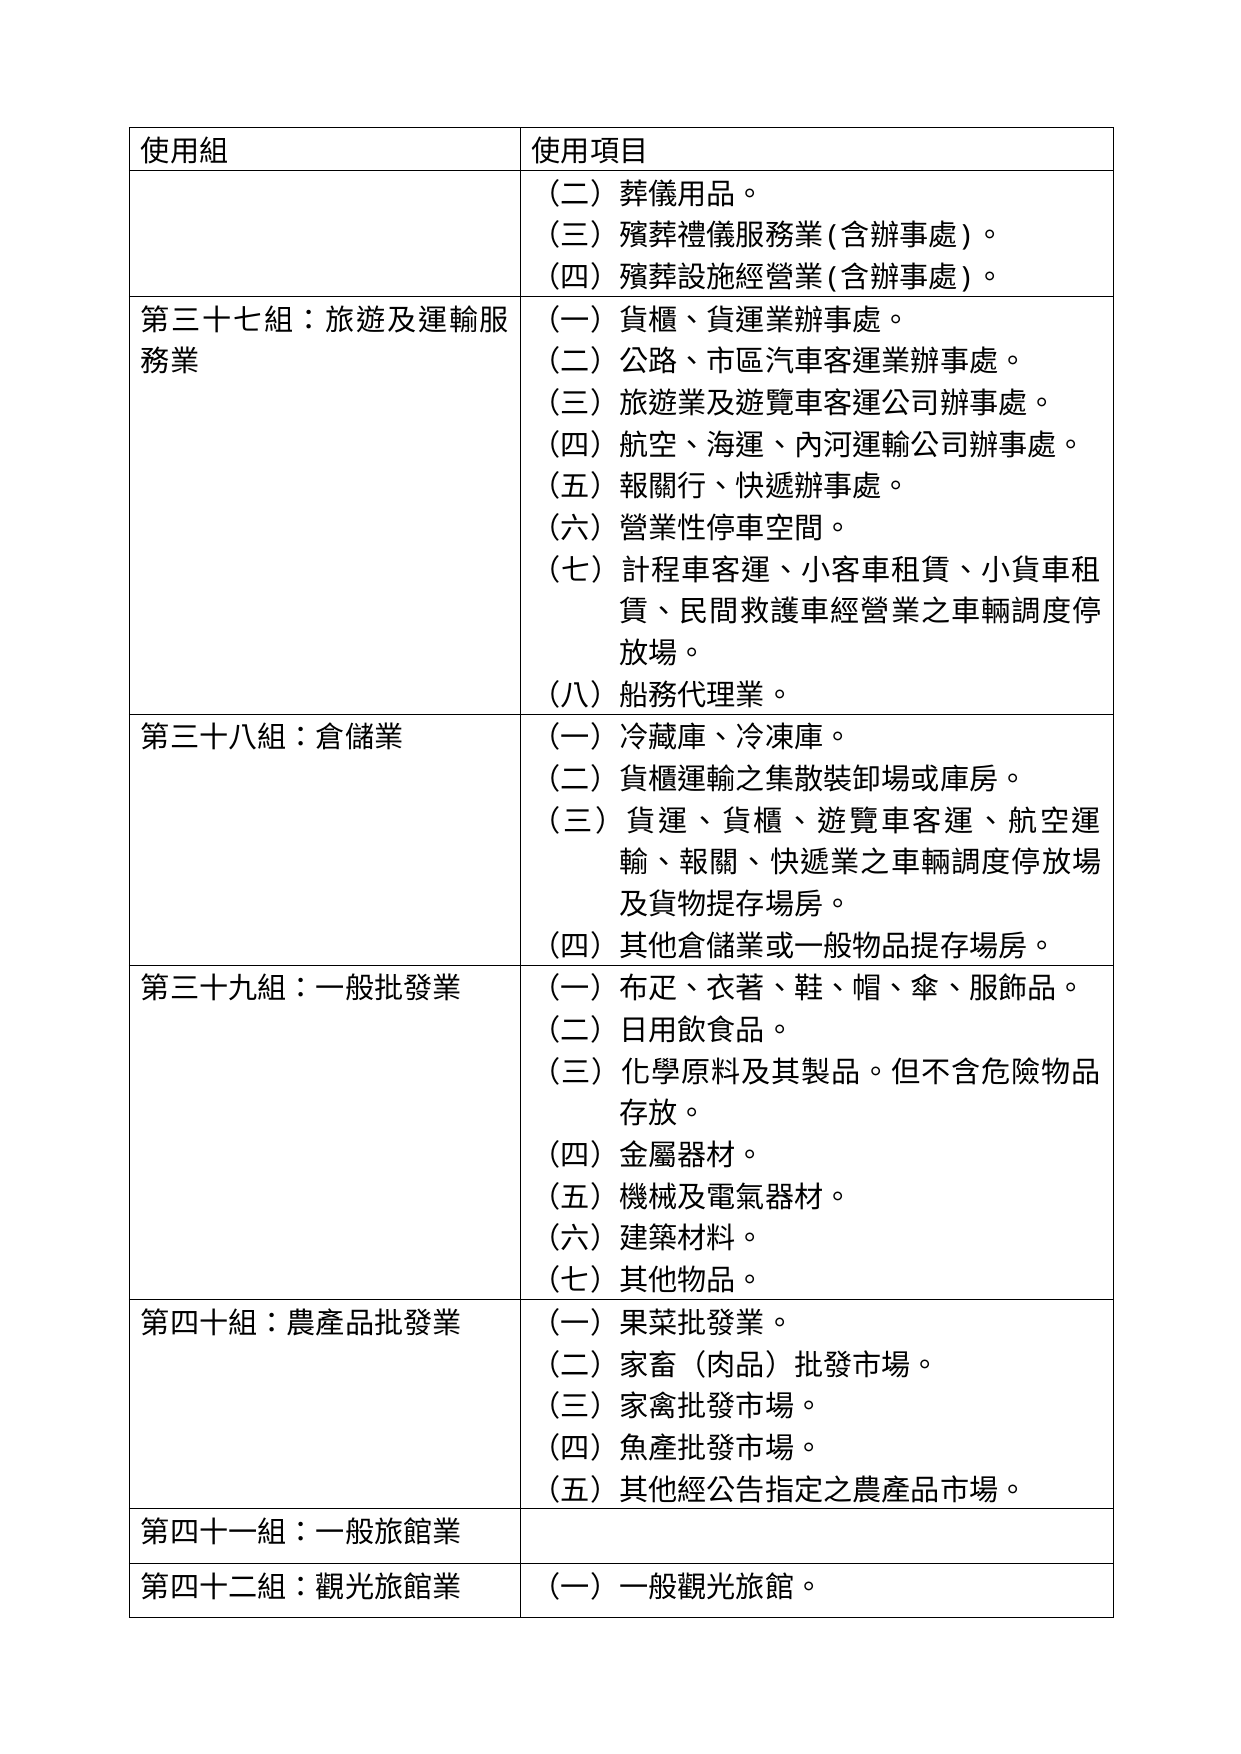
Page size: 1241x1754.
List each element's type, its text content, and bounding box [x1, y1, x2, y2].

table_cell [521, 1509, 1113, 1563]
table_cell [130, 171, 520, 296]
table_cell 第四十一組：一般旅館業 [130, 1509, 520, 1563]
table_cell （一）一般觀光旅館。 [521, 1564, 1113, 1617]
table_cell 第四十組：農產品批發業 [130, 1300, 520, 1508]
table_cell （一）冷藏庫、冷凍庫。 （二）貨櫃運輸之集散裝卸場或庫房。 （三）貨運、貨櫃、遊覽車客運、航空運輸、報關、快遞業之車輛調度停放場及貨物提存場房。 （四）其他倉儲業或一般物品提存場房。 [521, 715, 1113, 964]
table_header 使用組 [130, 128, 520, 170]
table_cell （一）貨櫃、貨運業辦事處。 （二）公路、市區汽車客運業辦事處。 （三）旅遊業及遊覽車客運公司辦事處。 （四）航空、海運、內河運輸公司辦事處。 （五）報關行、快遞辦事處。 （六）營業性停車空間。 （七）計程車客運、小客車租賃、小貨車租賃、民間救護車經營業之車輛調度停放場。 （八）船務代理業。 [521, 297, 1113, 713]
table_cell 第三十七組：旅遊及運輸服務業 [130, 297, 520, 713]
table_cell （一）布疋、衣著、鞋、帽、傘、服飾品。 （二）日用飲食品。 （三）化學原料及其製品。但不含危險物品存放。 （四）金屬器材。 （五）機械及電氣器材。 （六）建築材料。 （七）其他物品。 [521, 966, 1113, 1299]
table_header 使用項目 [521, 128, 1113, 170]
table_cell 第三十九組：一般批發業 [130, 966, 520, 1299]
table_cell （一）果菜批發業。 （二）家畜（肉品）批發市場。 （三）家禽批發市場。 （四）魚產批發市場。 （五）其他經公告指定之農產品市場。 [521, 1300, 1113, 1508]
table_cell （二）葬儀用品。 （三）殯葬禮儀服務業(含辦事處)。 （四）殯葬設施經營業(含辦事處)。 [521, 171, 1113, 296]
table_cell 第四十二組：觀光旅館業 [130, 1564, 520, 1617]
table_cell 第三十八組：倉儲業 [130, 715, 520, 964]
